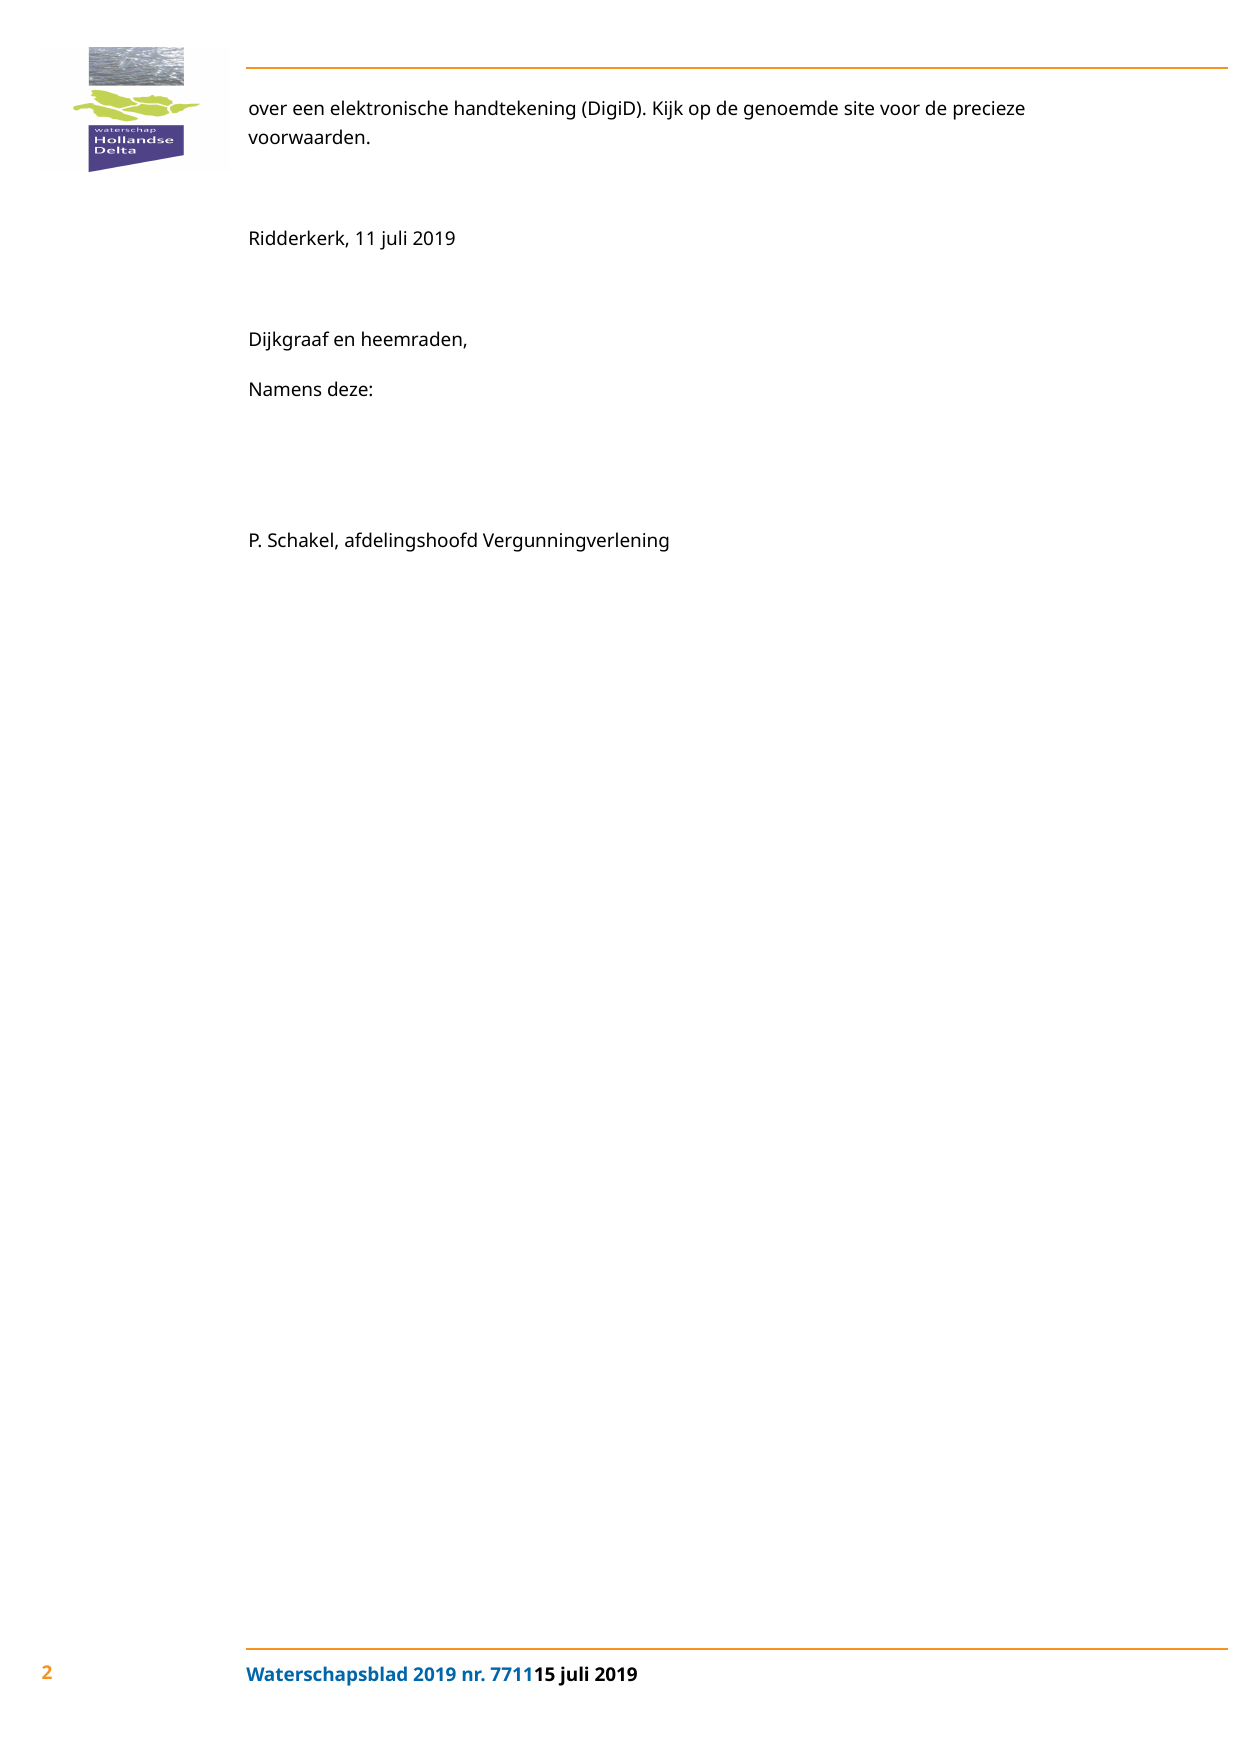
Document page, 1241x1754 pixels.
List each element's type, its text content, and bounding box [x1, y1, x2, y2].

text P. Schakel, afdelingshoofd Vergunningverlening [248, 528, 1152, 553]
text Namens deze: [248, 376, 1152, 402]
picture [41, 47, 231, 172]
text Ridderkerk, 11 juli 2019 [248, 225, 1152, 251]
text over een elektronische handtekening (DigiD). Kijk op de genoemde site voor de precieze voorwaarden. [248, 95, 1152, 150]
text Dijkgraaf en heemraden, [248, 326, 1152, 352]
